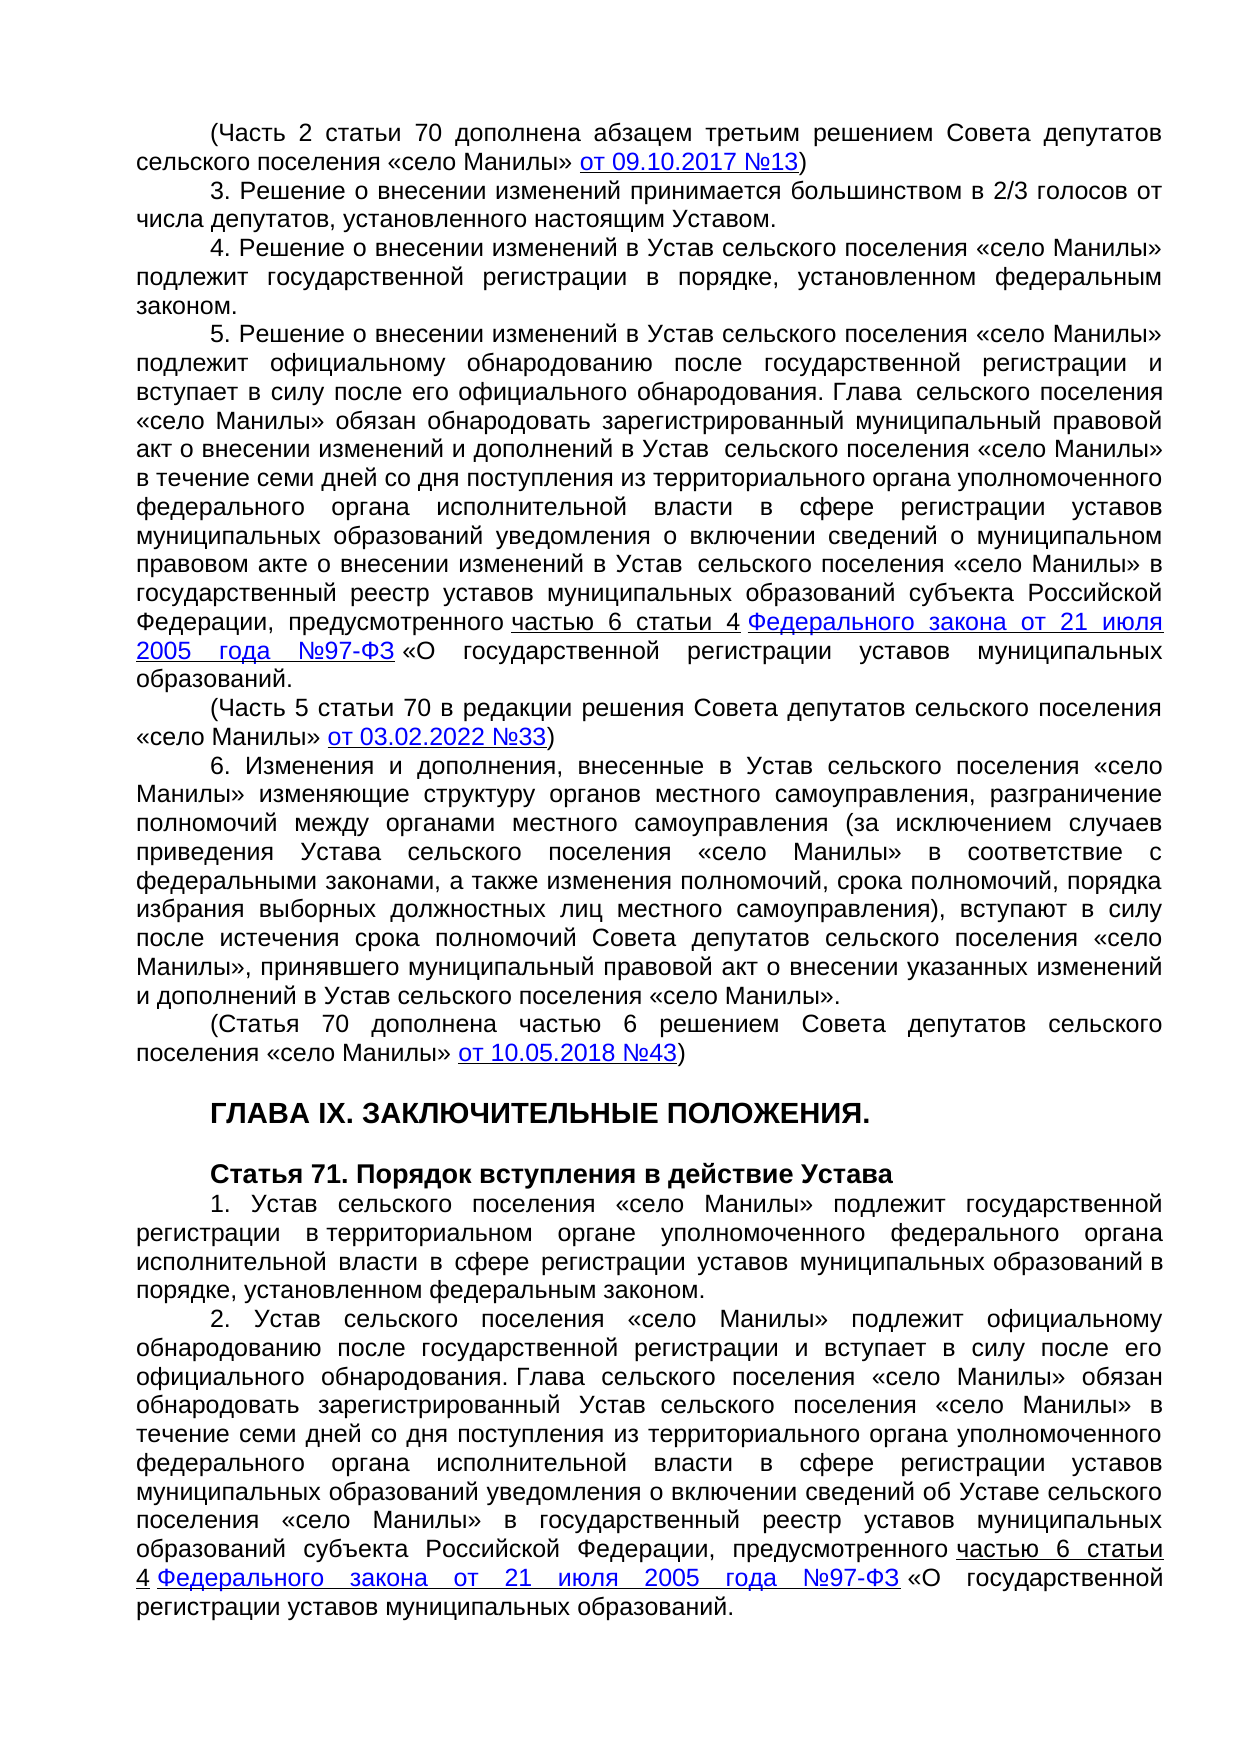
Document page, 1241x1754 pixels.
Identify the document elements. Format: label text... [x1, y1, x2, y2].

text 4. Решение о внесении изменений в Устав сельского поселения «село Манилы» подлежит государственной регистрации в порядке, установленном федеральным законом. [136, 233, 1163, 319]
text (Часть 5 статьи 70 в редакции решения Совета депутатов сельского поселения «село Манилы» от 03.02.2022 №33) [136, 693, 1163, 751]
text 5. Решение о внесении изменений в Устав сельского поселения «село Манилы» подлежит официальному обнародованию после государственной регистрации и вступает в силу после его официального обнародования. Глава сельского поселения «село Манилы» обязан обнародовать зарегистрированный муниципальный правовой акт о внесении изменений и дополнений в Устав сельского поселения «село Манилы» в течение семи дней со дня поступления из территориального органа уполномоченного федерального органа исполнительной власти в сфере регистрации уставов муниципальных образований уведомления о включении сведений о муниципальном правовом акте о внесении изменений в Устав сельского поселения «село Манилы» в государственный реестр уставов муниципальных образований субъекта Российской Федерации, предусмотренного частью 6 статьи 4 Федерального закона от 21 июля 2005 года №97-ФЗ «О государственной регистрации уставов муниципальных образований. [136, 319, 1163, 693]
text ГЛАВА IX. ЗАКЛЮЧИТЕЛЬНЫЕ ПОЛОЖЕНИЯ. [136, 1096, 1163, 1129]
text (Статья 70 дополнена частью 6 решением Совета депутатов сельского поселения «село Манилы» от 10.05.2018 №43) [136, 1009, 1163, 1067]
text 1. Устав сельского поселения «село Манилы» подлежит государственной регистрации в территориальном органе уполномоченного федерального органа исполнительной власти в сфере регистрации уставов муниципальных образований в порядке, установленном федеральным законом. [136, 1189, 1163, 1304]
text 2. Устав сельского поселения «село Манилы» подлежит официальному обнародованию после государственной регистрации и вступает в силу после его официального обнародования. Глава сельского поселения «село Манилы» обязан обнародовать зарегистрированный Устав сельского поселения «село Манилы» в течение семи дней со дня поступления из территориального органа уполномоченного федерального органа исполнительной власти в сфере регистрации уставов муниципальных образований уведомления о включении сведений об Уставе сельского поселения «село Манилы» в государственный реестр уставов муниципальных образований субъекта Российской Федерации, предусмотренного частью 6 статьи 4 Федерального закона от 21 июля 2005 года №97-ФЗ «О государственной регистрации уставов муниципальных образований. [136, 1304, 1163, 1620]
text 3. Решение о внесении изменений принимается большинством в 2/3 голосов от числа депутатов, установленного настоящим Уставом. [136, 176, 1163, 233]
text Статья 71. Порядок вступления в действие Устава [136, 1158, 1163, 1189]
text (Часть 2 статьи 70 дополнена абзацем третьим решением Совета депутатов сельского поселения «село Манилы» от 09.10.2017 №13) [136, 118, 1163, 176]
text 6. Изменения и дополнения, внесенные в Устав сельского поселения «село Манилы» изменяющие структуру органов местного самоуправления, разграничение полномочий между органами местного самоуправления (за исключением случаев приведения Устава сельского поселения «село Манилы» в соответствие с федеральными законами, а также изменения полномочий, срока полномочий, порядка избрания выборных должностных лиц местного самоуправления), вступают в силу после истечения срока полномочий Совета депутатов сельского поселения «село Манилы», принявшего муниципальный правовой акт о внесении указанных изменений и дополнений в Устав сельского поселения «село Манилы». [136, 751, 1163, 1009]
